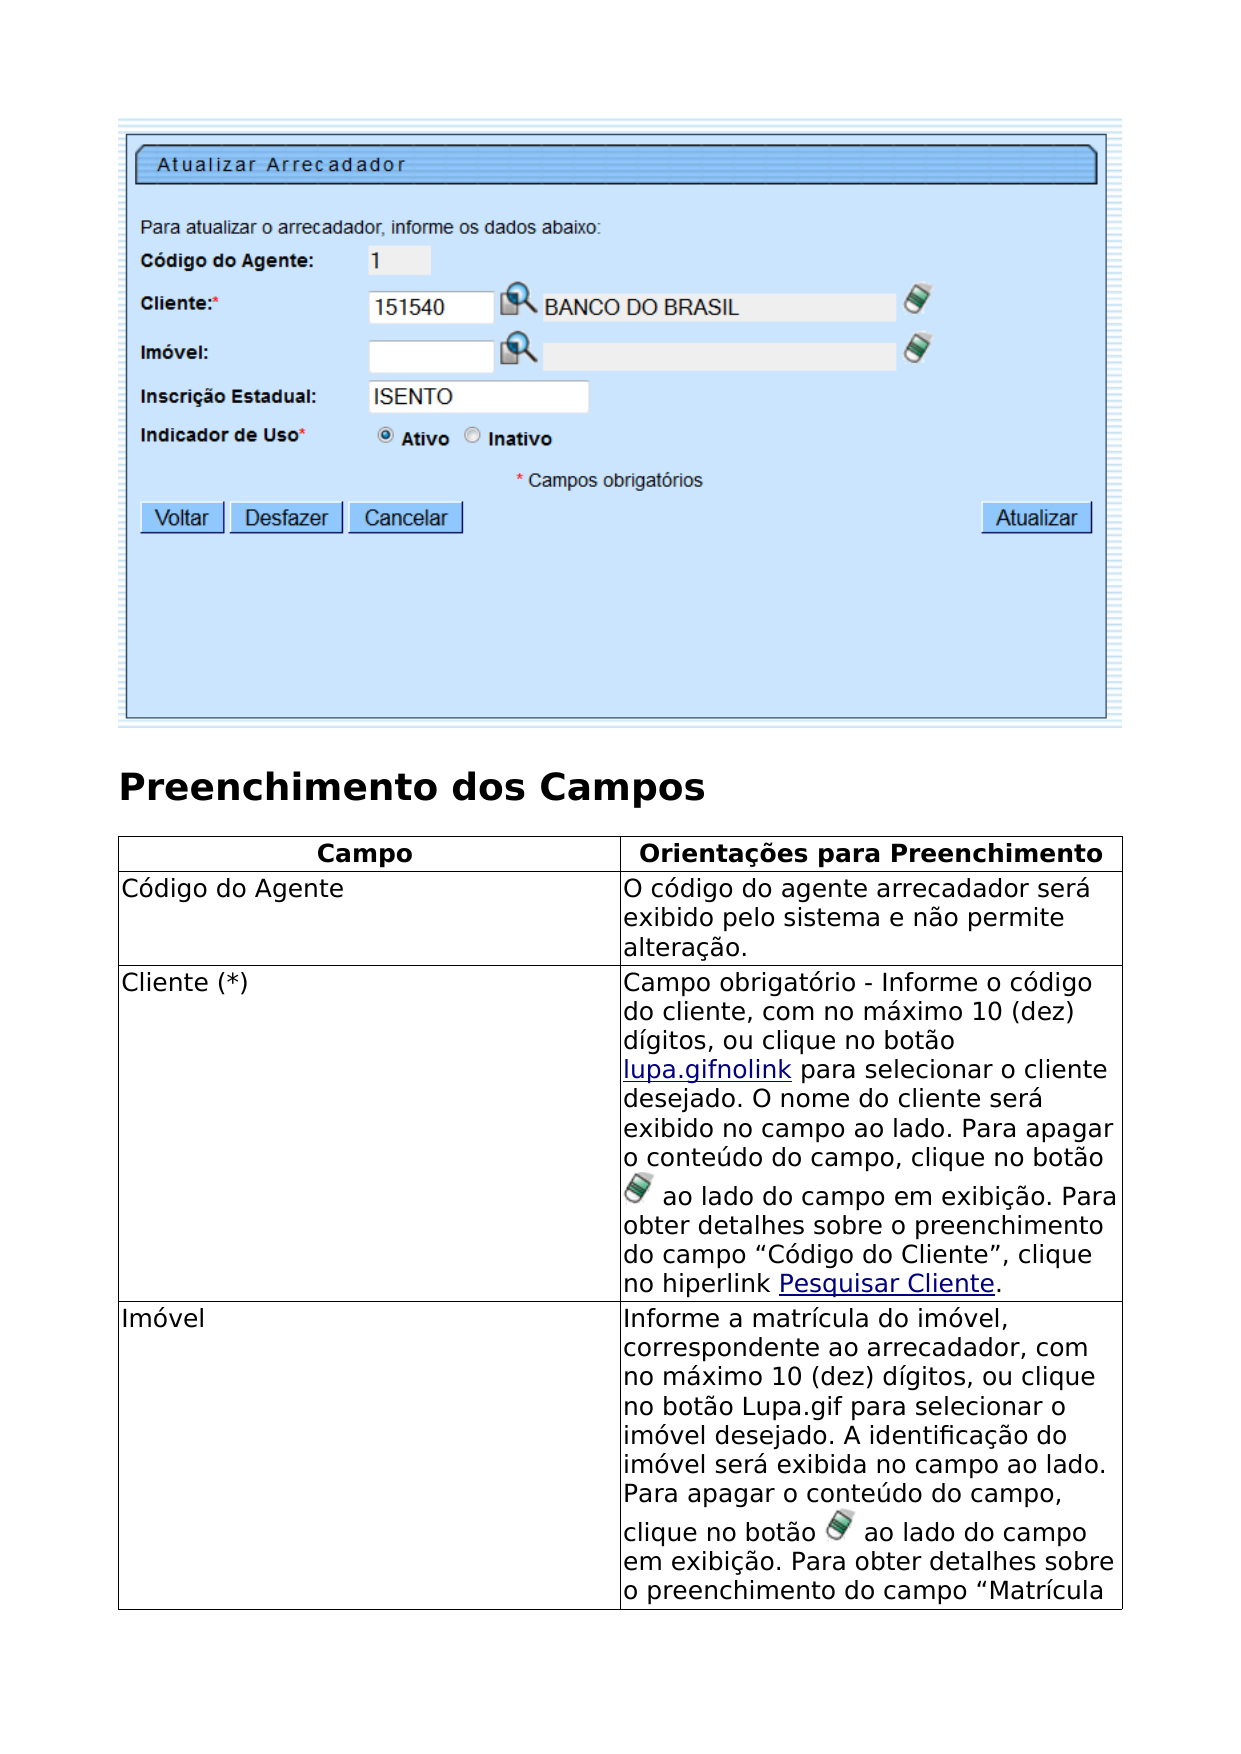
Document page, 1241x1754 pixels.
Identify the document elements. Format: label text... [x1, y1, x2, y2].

table_cell Informe a matrícula do imóvel, correspondente ao arrecadador, com no máximo 10 (dez) dígitos, ou clique no botão Lupa.gif para selecionar o imóvel desejado. A identificação do imóvel será exibida no campo ao lado. Para apagar o conteúdo do campo, clique no botão ao lado do campo em exibição. Para obter detalhes sobre o preenchimento do campo “Matrícula [621, 1302, 1122, 1608]
table_cell Cliente (*) [119, 966, 620, 1301]
table_cell Campo obrigatório - Informe o código do cliente, com no máximo 10 (dez) dígitos, ou clique no botão lupa.gifnolink para selecionar o cliente desejado. O nome do cliente será exibido no campo ao lado. Para apagar o conteúdo do campo, clique no botão ao lado do campo em exibição. Para obter detalhes sobre o preenchimento do campo “Código do Cliente”, clique no hiperlink Pesquisar Cliente. [621, 966, 1122, 1301]
picture [622, 1172, 655, 1205]
table_cell Imóvel [119, 1302, 620, 1608]
subtitle Preenchimento dos Campos [118, 765, 1122, 809]
table_cell Código do Agente [119, 872, 620, 965]
table_header Campo [119, 837, 620, 871]
table_cell O código do agente arrecadador será exibido pelo sistema e não permite alteração. [621, 872, 1122, 965]
picture [824, 1508, 856, 1542]
picture [118, 118, 1123, 728]
table_header Orientações para Preenchimento [621, 837, 1122, 871]
